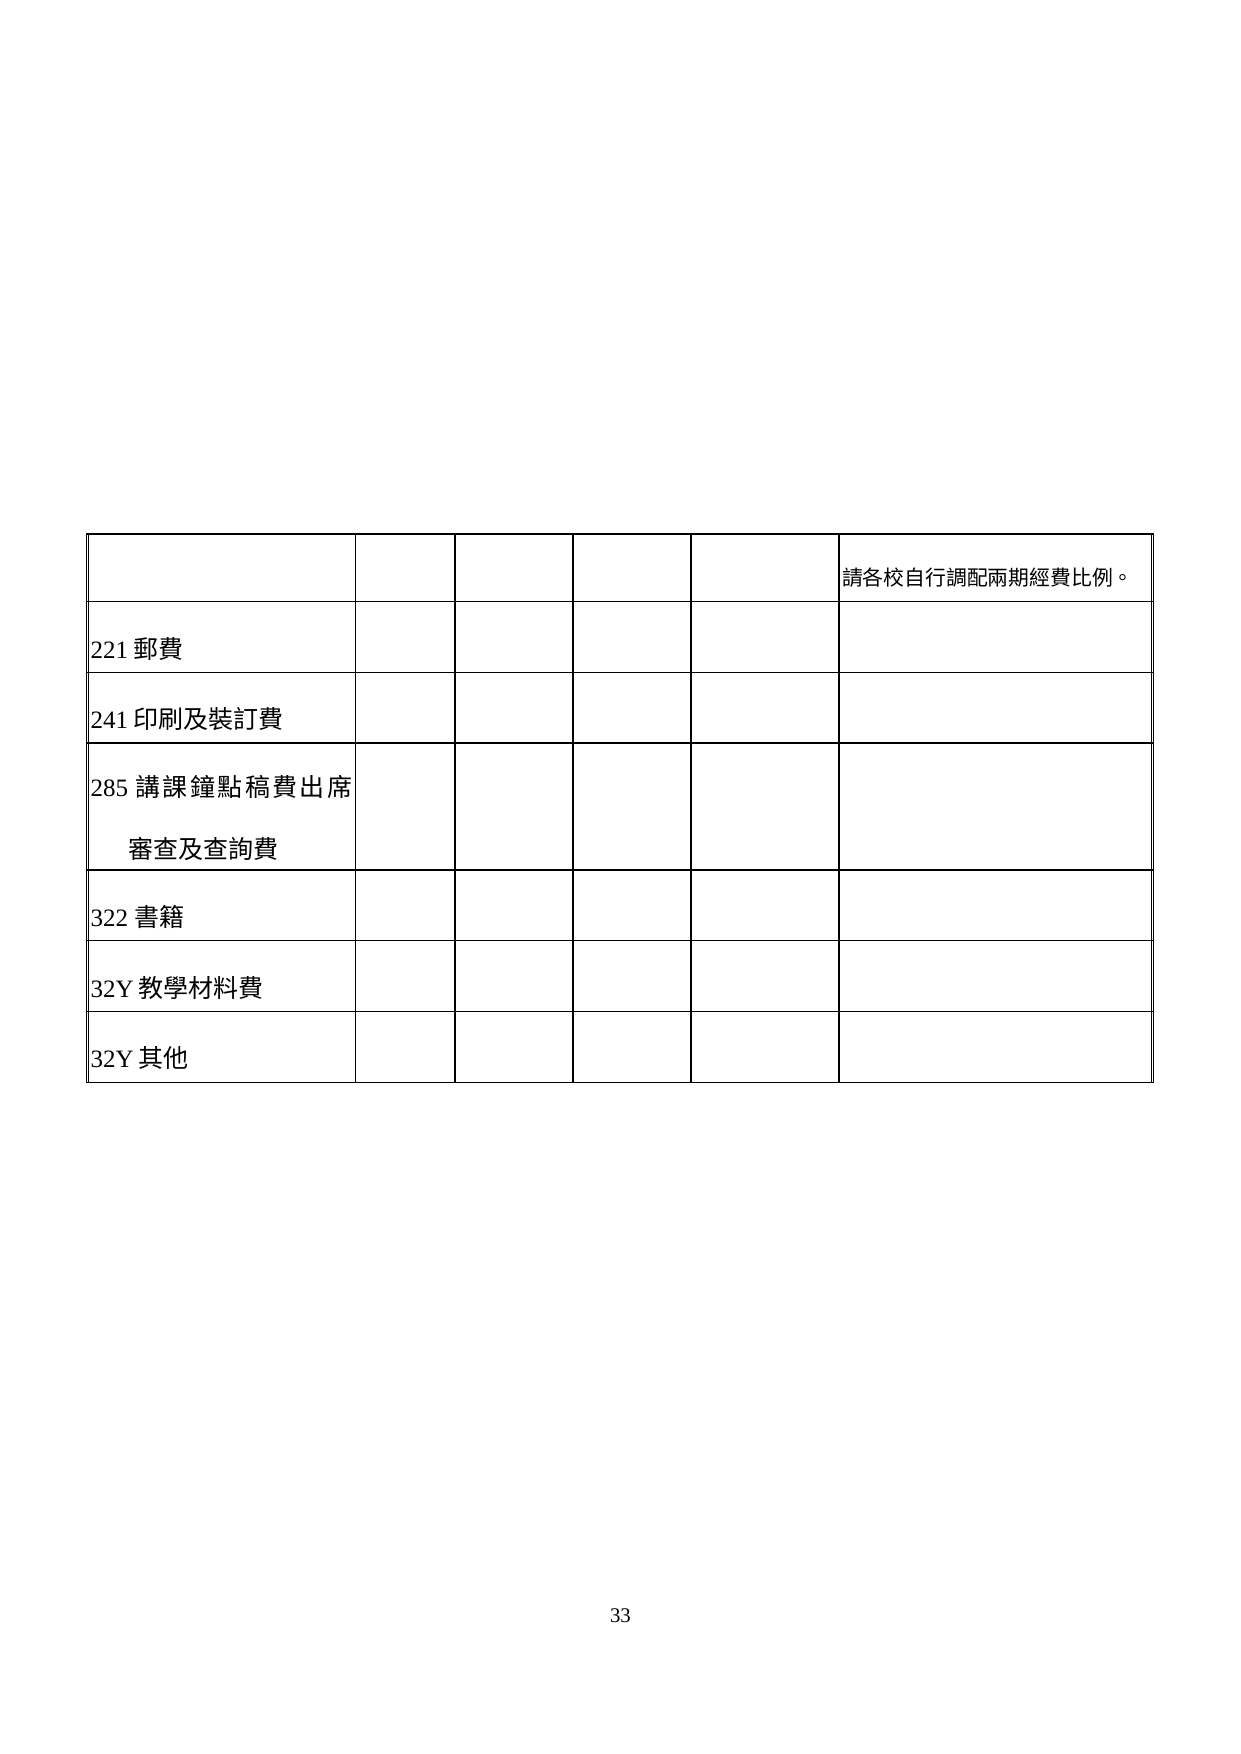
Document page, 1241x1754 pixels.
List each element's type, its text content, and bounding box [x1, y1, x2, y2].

table_cell [456, 1012, 572, 1081]
table_cell [574, 941, 690, 1011]
table_cell 285講課鐘點稿費出席審查及查詢費 [89, 744, 355, 869]
table_cell 32Y教學材料費 [89, 941, 355, 1011]
table_cell [840, 941, 1151, 1011]
table_cell [840, 1012, 1151, 1081]
table_cell [692, 744, 838, 869]
table_cell [574, 535, 690, 601]
table_cell [356, 602, 454, 671]
table_cell [456, 744, 572, 869]
table_cell [456, 535, 572, 601]
table_cell [692, 602, 838, 671]
table_cell 32Y其他 [89, 1012, 355, 1081]
table_cell 322 書籍 [89, 871, 355, 940]
table_cell [692, 1012, 838, 1081]
table_cell [456, 941, 572, 1011]
table_cell 221郵費 [89, 602, 355, 671]
table_cell [356, 941, 454, 1011]
table_cell [456, 673, 572, 742]
table_cell [574, 1012, 690, 1081]
table_cell [456, 602, 572, 671]
table_cell [574, 673, 690, 742]
table_cell [840, 602, 1151, 671]
table_cell 241印刷及裝訂費 [89, 673, 355, 742]
table_cell [356, 871, 454, 940]
table_cell [456, 871, 572, 940]
table_cell [840, 744, 1151, 869]
table_cell [574, 602, 690, 671]
table_cell [574, 871, 690, 940]
table_cell [692, 535, 838, 601]
table_cell 請各校自行調配兩期經費比例。 [840, 535, 1151, 601]
table_cell [356, 535, 454, 601]
table_cell [692, 673, 838, 742]
table_cell [574, 744, 690, 869]
table_cell [692, 941, 838, 1011]
table_cell [356, 673, 454, 742]
table_cell [840, 673, 1151, 742]
table_cell [840, 871, 1151, 940]
table_cell [89, 535, 355, 601]
table_cell [356, 1012, 454, 1081]
table_cell [356, 744, 454, 869]
table_cell [692, 871, 838, 940]
